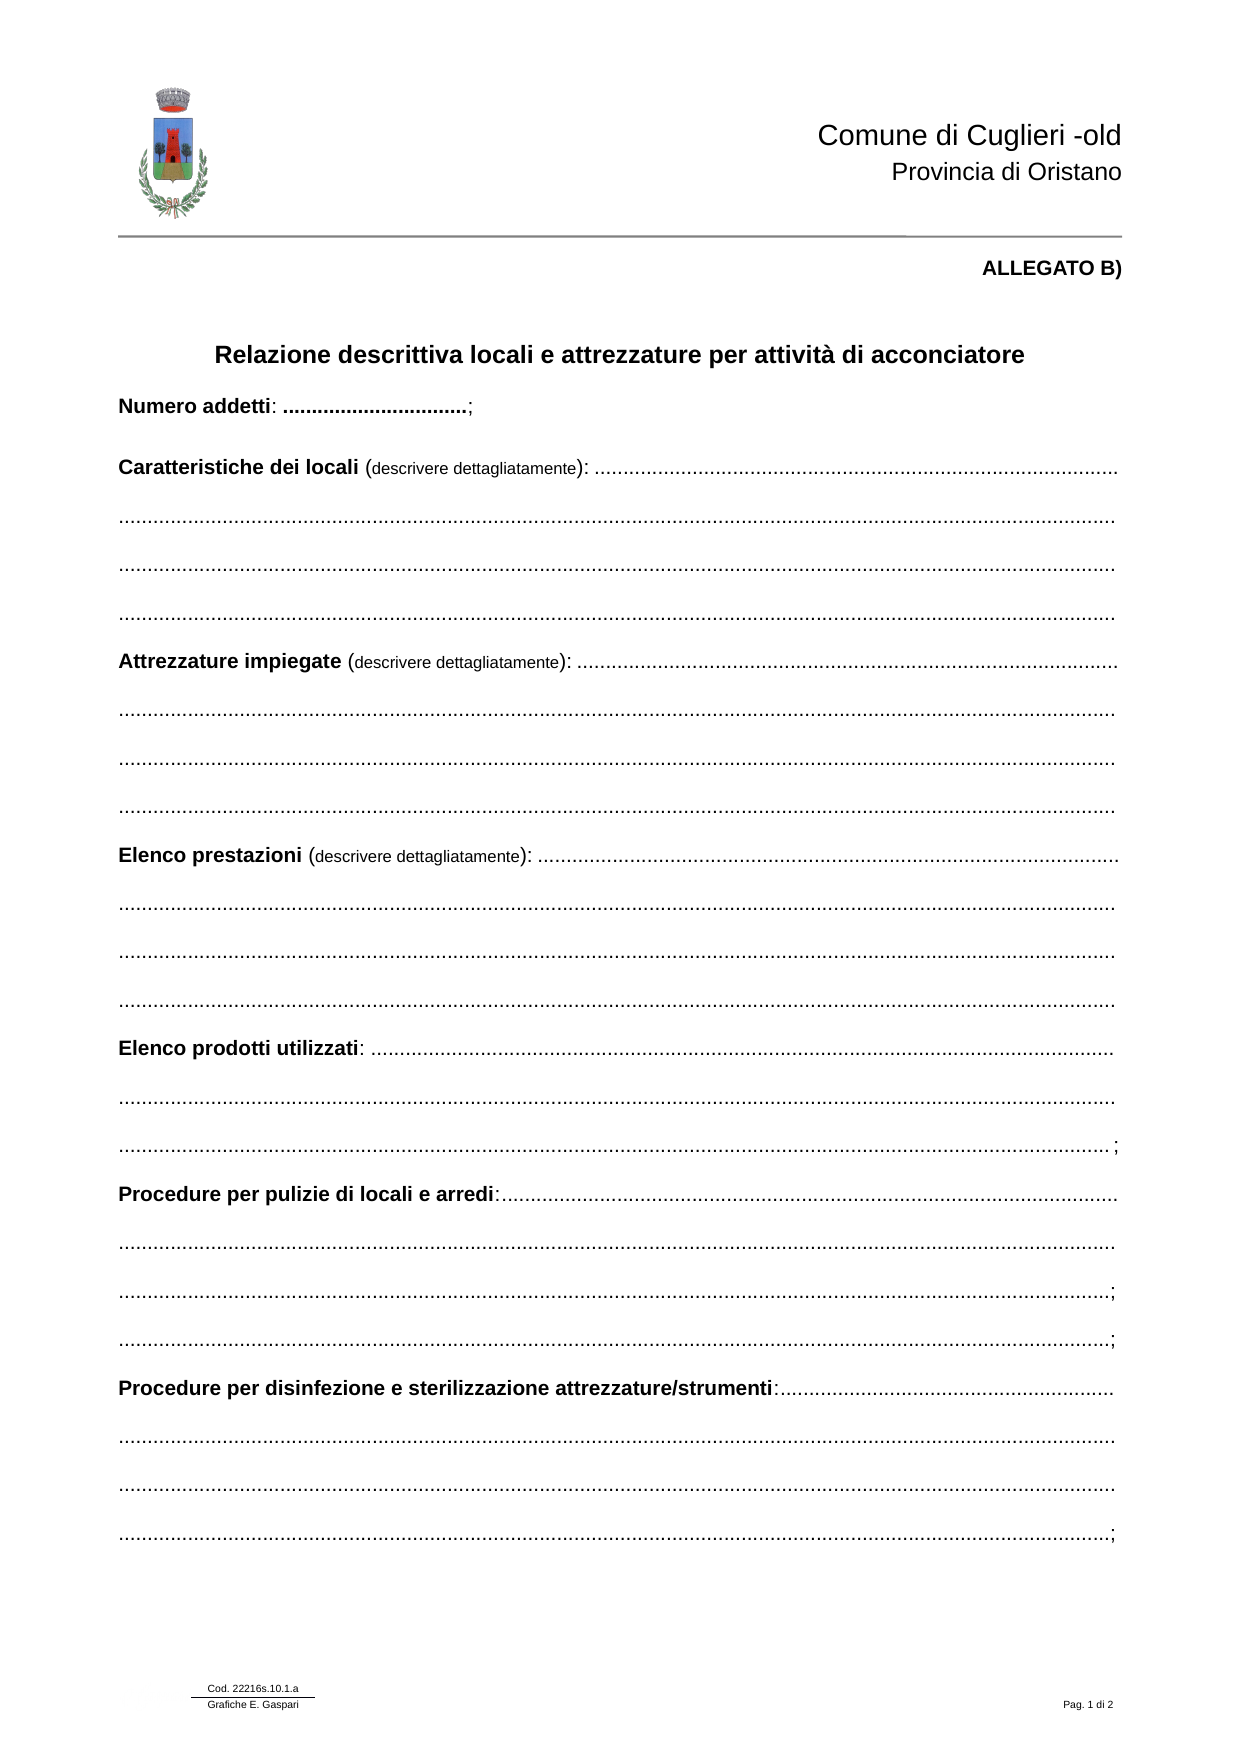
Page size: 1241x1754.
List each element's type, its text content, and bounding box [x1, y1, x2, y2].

text ............................................................................................................................................................................. [118, 503, 1122, 527]
text ............................................................................................................................................................................. [118, 939, 1122, 963]
text ............................................................................................................................................................................. [118, 891, 1122, 915]
text ............................................................................................................................................................................. [118, 1424, 1122, 1448]
text ............................................................................................................................................................................. [118, 794, 1122, 818]
text ............................................................................................................................................................................. [118, 988, 1122, 1012]
text Elenco prestazioni (descrivere dettagliatamente): ..................................................................................................... [118, 842, 1122, 866]
text Attrezzature impiegate (descrivere dettagliatamente): .............................................................................................. [118, 649, 1122, 673]
text Comune di Cuglieri -old [224, 118, 1122, 152]
text Procedure per pulizie di locali e arredi: ........................................................................................................... [118, 1182, 1122, 1206]
text ............................................................................................................................................................................. [118, 1085, 1122, 1109]
text Numero addetti: ................................; [118, 394, 1122, 418]
text ............................................................................................................................................................................ ; [118, 1133, 1122, 1157]
text ............................................................................................................................................................................; [118, 1278, 1122, 1302]
text ............................................................................................................................................................................. [118, 697, 1122, 721]
text ............................................................................................................................................................................. [118, 1472, 1122, 1496]
subtitle Relazione descrittiva locali e attrezzature per attività di acconciatore [118, 340, 1122, 369]
text Caratteristiche dei locali (descrivere dettagliatamente): ........................................................................................... [118, 455, 1122, 479]
text ............................................................................................................................................................................. [118, 552, 1122, 576]
text ............................................................................................................................................................................; [118, 1521, 1122, 1544]
text ............................................................................................................................................................................; [118, 1327, 1122, 1351]
text Nell'elenco degli allegati [242, 292, 602, 315]
picture [122, 87, 224, 219]
text ALLEGATO B) [118, 256, 1122, 280]
text ............................................................................................................................................................................. [118, 600, 1122, 624]
text Procedure per disinfezione e sterilizzazione attrezzature/strumenti: .......................................................... [118, 1375, 1122, 1399]
text ............................................................................................................................................................................. [118, 746, 1122, 769]
text Elenco prodotti utilizzati: ................................................................................................................................. [118, 1036, 1122, 1060]
text Provincia di Oristano [224, 157, 1122, 185]
text ............................................................................................................................................................................. [118, 1230, 1122, 1254]
